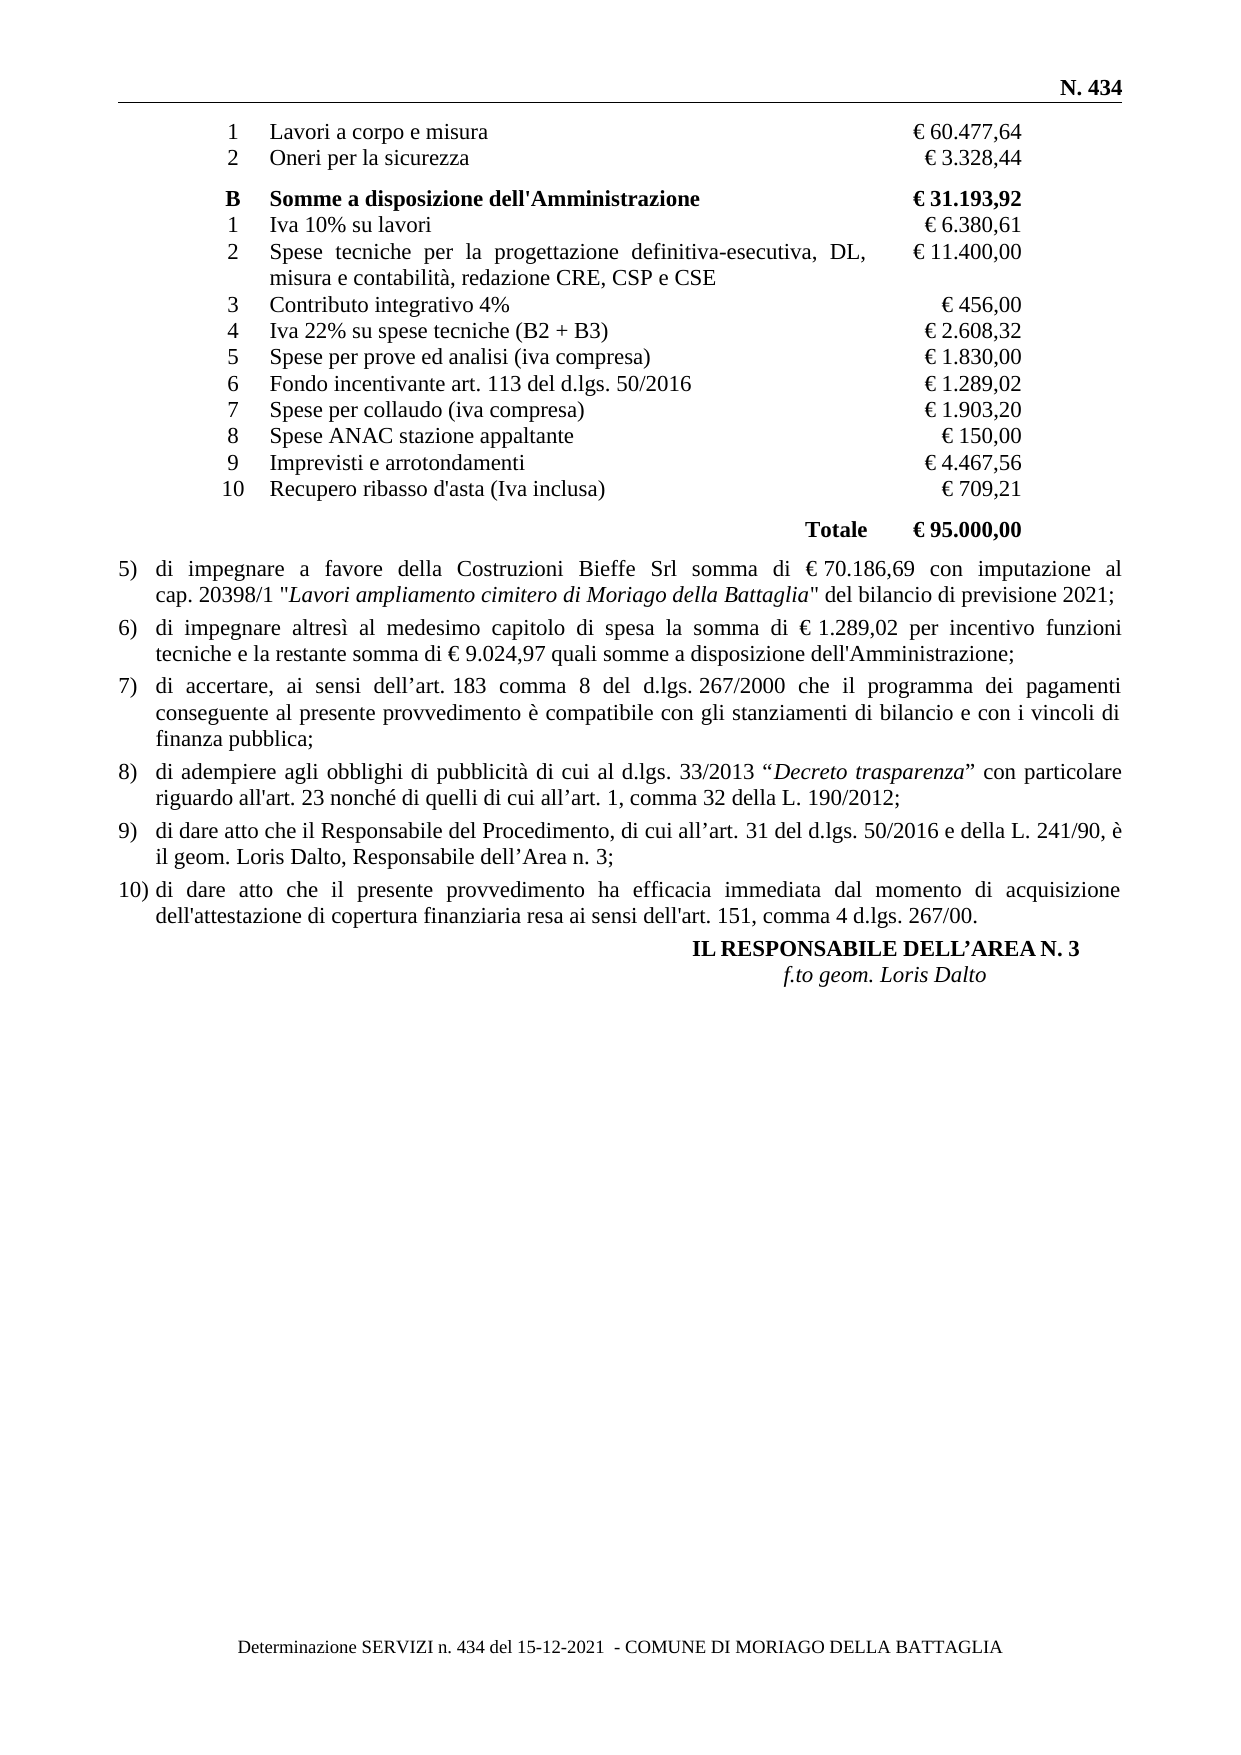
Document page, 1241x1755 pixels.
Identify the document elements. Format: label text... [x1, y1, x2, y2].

table_cell Totale [258, 516, 878, 542]
table_cell € 2.608,32 [879, 317, 1033, 343]
table_cell Oneri per la sicurezza [258, 145, 878, 171]
list di adempiere agli obblighi di pubblicità di cui al d.lgs. 33/2013 “Decreto trasparenza” con particolare riguardo all'art. 23 nonché di quelli di cui all’art. 1, comma 32 della L. 190/2012; [118, 758, 1122, 811]
table_cell € 3.328,44 [879, 145, 1033, 171]
list di accertare, ai sensi dell’art. 183 comma 8 del d.lgs. 267/2000 che il programma dei pagamenti conseguente al presente provvedimento è compatibile con gli stanziamenti di bilancio e con i vincoli di finanza pubblica; [118, 673, 1122, 752]
table_cell Spese per prove ed analisi (iva compresa) [258, 343, 878, 370]
table_cell € 60.477,64 [879, 118, 1033, 144]
table_cell [879, 171, 1033, 185]
table_cell € 11.400,00 [879, 238, 1033, 291]
table_cell 2 [208, 238, 258, 291]
table_cell Lavori a corpo e misura [258, 118, 878, 144]
table_cell Spese per collaudo (iva compresa) [258, 396, 878, 422]
table_cell Spese ANAC stazione appaltante [258, 423, 878, 449]
table_cell Fondo incentivante art. 113 del d.lgs. 50/2016 [258, 370, 878, 396]
table_cell € 150,00 [879, 423, 1033, 449]
table_cell € 456,00 [879, 291, 1033, 317]
table_cell [879, 501, 1033, 516]
table_cell 1 [208, 212, 258, 238]
table_cell Spese tecniche per la progettazione definitiva-esecutiva, DL, misura e contabilità, redazione CRE, CSP e CSE [258, 238, 878, 291]
list di dare atto che il Responsabile del Procedimento, di cui all’art. 31 del d.lgs. 50/2016 e della L. 241/90, è il geom. Loris Dalto, Responsabile dell’Area n. 3; [118, 817, 1122, 869]
list di dare atto che il presente provvedimento ha efficacia immediata dal momento di acquisizione dell'attestazione di copertura finanziaria resa ai sensi dell'art. 151, comma 4 d.lgs. 267/00. [118, 876, 1122, 928]
list di impegnare altresì al medesimo capitolo di spesa la somma di € 1.289,02 per incentivo funzioni tecniche e la restante somma di € 9.024,97 quali somme a disposizione dell'Amministrazione; [118, 614, 1122, 666]
table_cell 10 [208, 475, 258, 501]
table_cell [258, 501, 878, 516]
table_cell 5 [208, 343, 258, 370]
table_cell [208, 171, 258, 185]
text IL RESPONSABILE DELL’AREA N. 3 [650, 935, 1122, 961]
table_cell 7 [208, 396, 258, 422]
table_cell € 1.830,00 [879, 343, 1033, 370]
table_cell Contributo integrativo 4% [258, 291, 878, 317]
table_cell Iva 10% su lavori [258, 212, 878, 238]
table_cell [258, 171, 878, 185]
table_cell 8 [208, 423, 258, 449]
table_cell [208, 501, 258, 516]
table_cell € 709,21 [879, 475, 1033, 501]
table_cell € 31.193,92 [879, 185, 1033, 212]
table_cell 2 [208, 145, 258, 171]
table_cell Recupero ribasso d'asta (Iva inclusa) [258, 475, 878, 501]
table_cell 9 [208, 449, 258, 475]
table_cell € 95.000,00 [879, 516, 1033, 542]
table_cell B [208, 185, 258, 212]
table_cell € 6.380,61 [879, 212, 1033, 238]
table_cell Iva 22% su spese tecniche (B2 + B3) [258, 317, 878, 343]
table_cell Somme a disposizione dell'Amministrazione [258, 185, 878, 212]
table_cell Imprevisti e arrotondamenti [258, 449, 878, 475]
table_cell [208, 516, 258, 542]
table_cell 1 [208, 118, 258, 144]
table_cell 6 [208, 370, 258, 396]
table_cell € 1.289,02 [879, 370, 1033, 396]
table_cell € 1.903,20 [879, 396, 1033, 422]
table_cell € 4.467,56 [879, 449, 1033, 475]
table_cell 4 [208, 317, 258, 343]
text f.to geom. Loris Dalto [650, 961, 1122, 987]
table_cell 3 [208, 291, 258, 317]
list di impegnare a favore della Costruzioni Bieffe Srl somma di € 70.186,69 con imputazione al cap. 20398/1 "Lavori ampliamento cimitero di Moriago della Battaglia" del bilancio di previsione 2021; [118, 555, 1122, 607]
